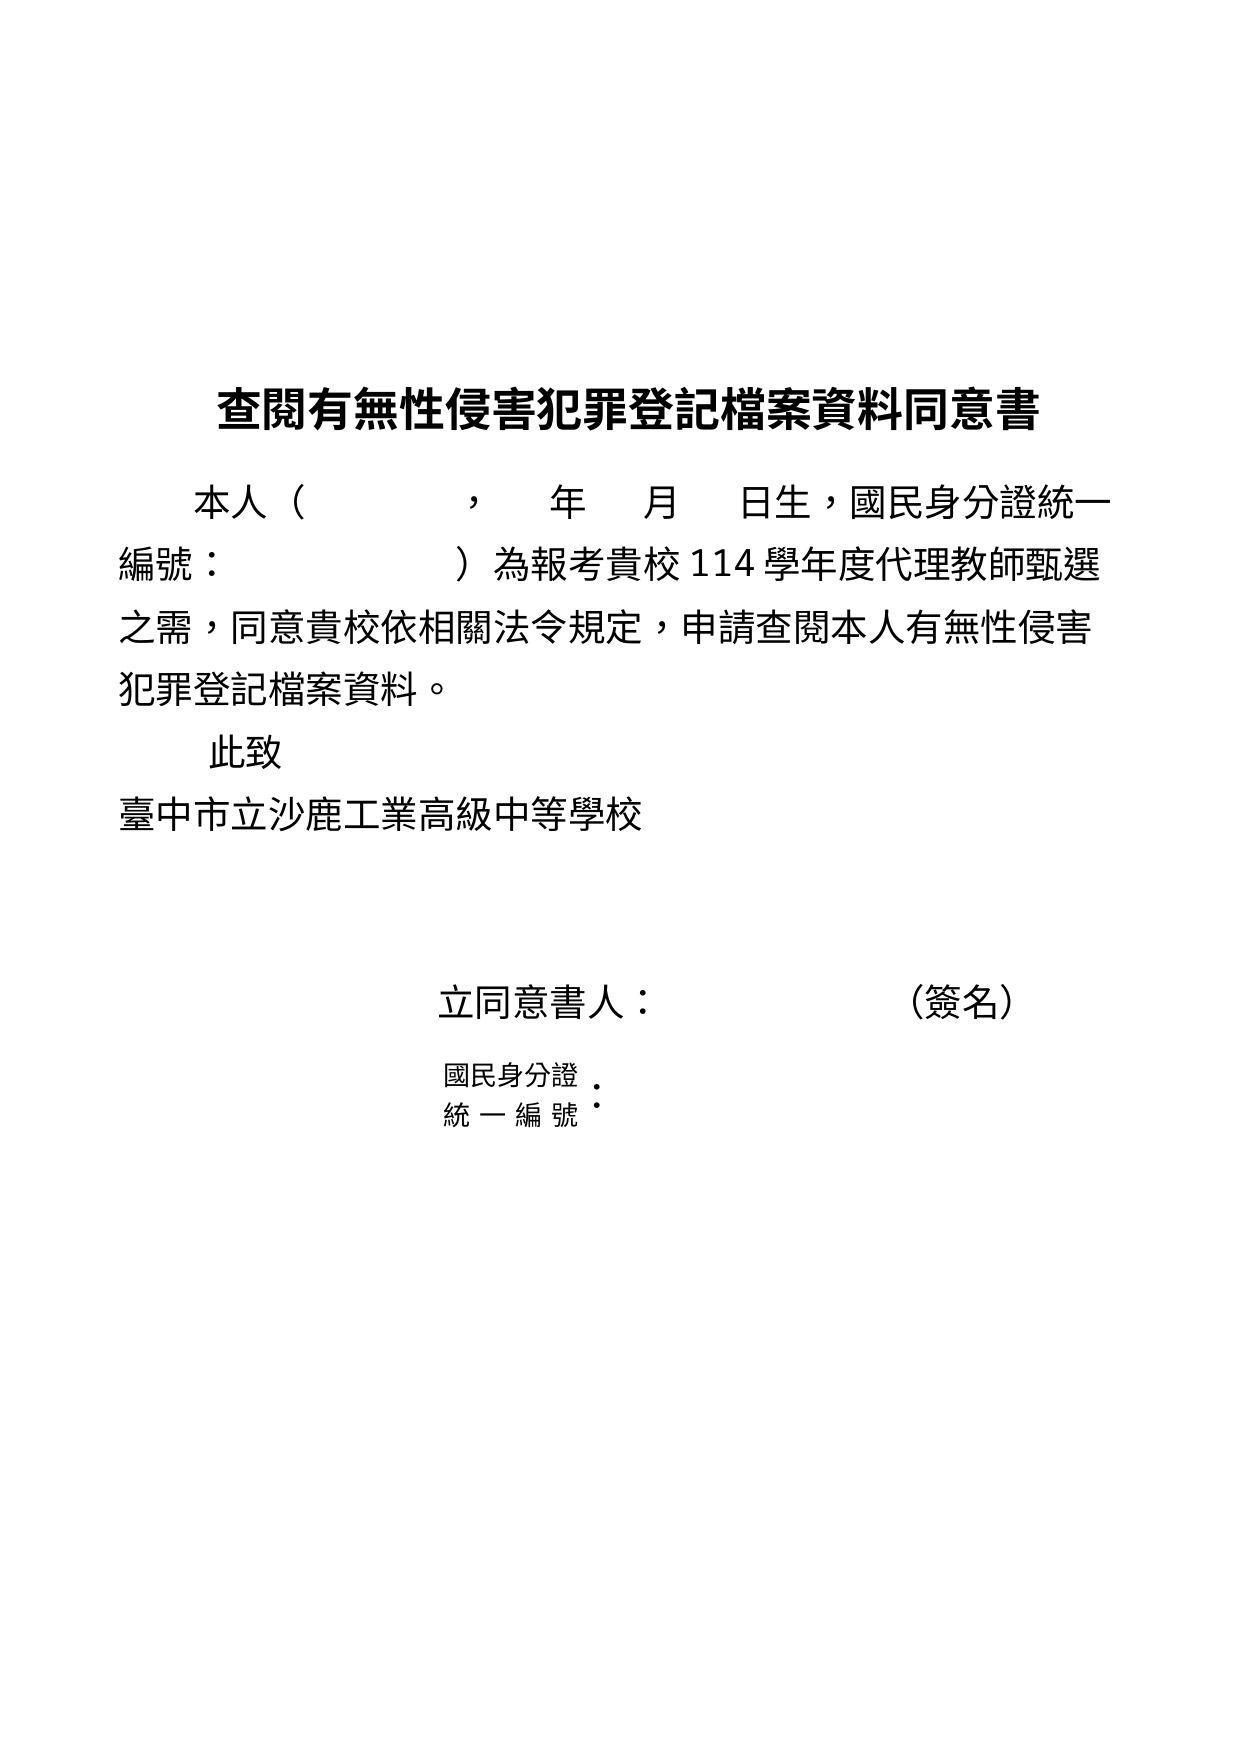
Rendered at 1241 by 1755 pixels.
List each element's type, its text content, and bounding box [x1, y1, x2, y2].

text 臺中市立沙鹿工業高級中等學校 [118, 771, 1122, 833]
text 國民身分證統一編號： [118, 1021, 1122, 1146]
text 此致 [118, 708, 1122, 771]
text 查閱有無性侵害犯罪登記檔案資料同意書 [118, 333, 1138, 458]
text 本人（ ， 年 月 日生，國民身分證統一編號： ）為報考貴校114學年度代理教師甄選之需，同意貴校依相關法令規定，申請查閱本人有無性侵害犯罪登記檔案資料。 [118, 458, 1122, 708]
text 立同意書人： （簽名） [118, 958, 1122, 1021]
